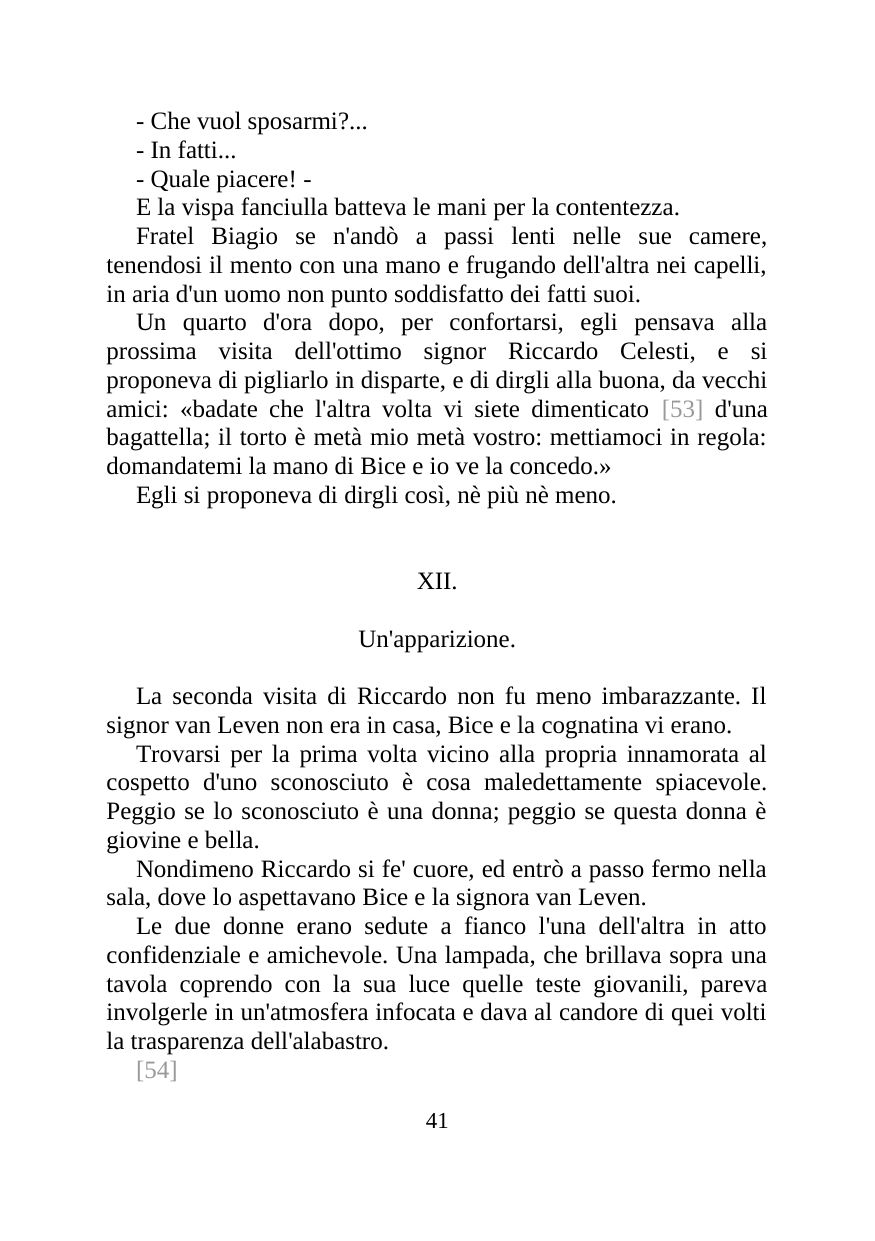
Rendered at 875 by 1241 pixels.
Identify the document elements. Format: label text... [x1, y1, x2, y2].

text - In fatti... [106, 135, 768, 164]
text [54] [177, 1055, 768, 1084]
text Trovarsi per la prima volta vicino alla propria innamorata al cospetto d'uno sconosciuto è cosa maledettamente spiacevole. Peggio se lo sconosciuto è una donna; peggio se questa donna è giovine e bella. [106, 739, 768, 854]
text [54] [106, 1055, 136, 1084]
text Egli si proponeva di dirgli così, nè più nè meno. [106, 480, 768, 509]
text - Quale piacere! - [106, 164, 768, 192]
subtitle Un'apparizione. [106, 624, 768, 652]
subtitle XII. [106, 566, 768, 595]
text E la vispa fanciulla batteva le mani per la contentezza. [106, 192, 768, 221]
text Le due donne erano sedute a fianco l'una dell'altra in atto confidenziale e amichevole. Una lampada, che brillava sopra una tavola coprendo con la sua luce quelle teste giovanili, pareva involgerle in un'atmosfera infocata e dava al candore di quei volti la trasparenza dell'alabastro. [106, 911, 768, 1055]
text - Che vuol sposarmi?... [106, 106, 768, 135]
text Un quarto d'ora dopo, per confortarsi, egli pensava alla prossima visita dell'ottimo signor Riccardo Celesti, e si proponeva di pigliarlo in disparte, e di dirgli alla buona, da vecchi amici: «badate che l'altra volta vi siete dimenticato [53] d'una bagattella; il torto è metà mio metà vostro: mettiamoci in regola: domandatemi la mano di Bice e io ve la concedo.» [106, 307, 768, 480]
text Fratel Biagio se n'andò a passi lenti nelle sue camere, tenendosi il mento con una mano e frugando dell'altra nei capelli, in aria d'un uomo non punto soddisfatto dei fatti suoi. [106, 221, 768, 307]
text Nondimeno Riccardo si fe' cuore, ed entrò a passo fermo nella sala, dove lo aspettavano Bice e la signora van Leven. [106, 854, 768, 911]
text La seconda visita di Riccardo non fu meno imbarazzante. Il signor van Leven non era in casa, Bice e la cognatina vi erano. [106, 681, 768, 739]
